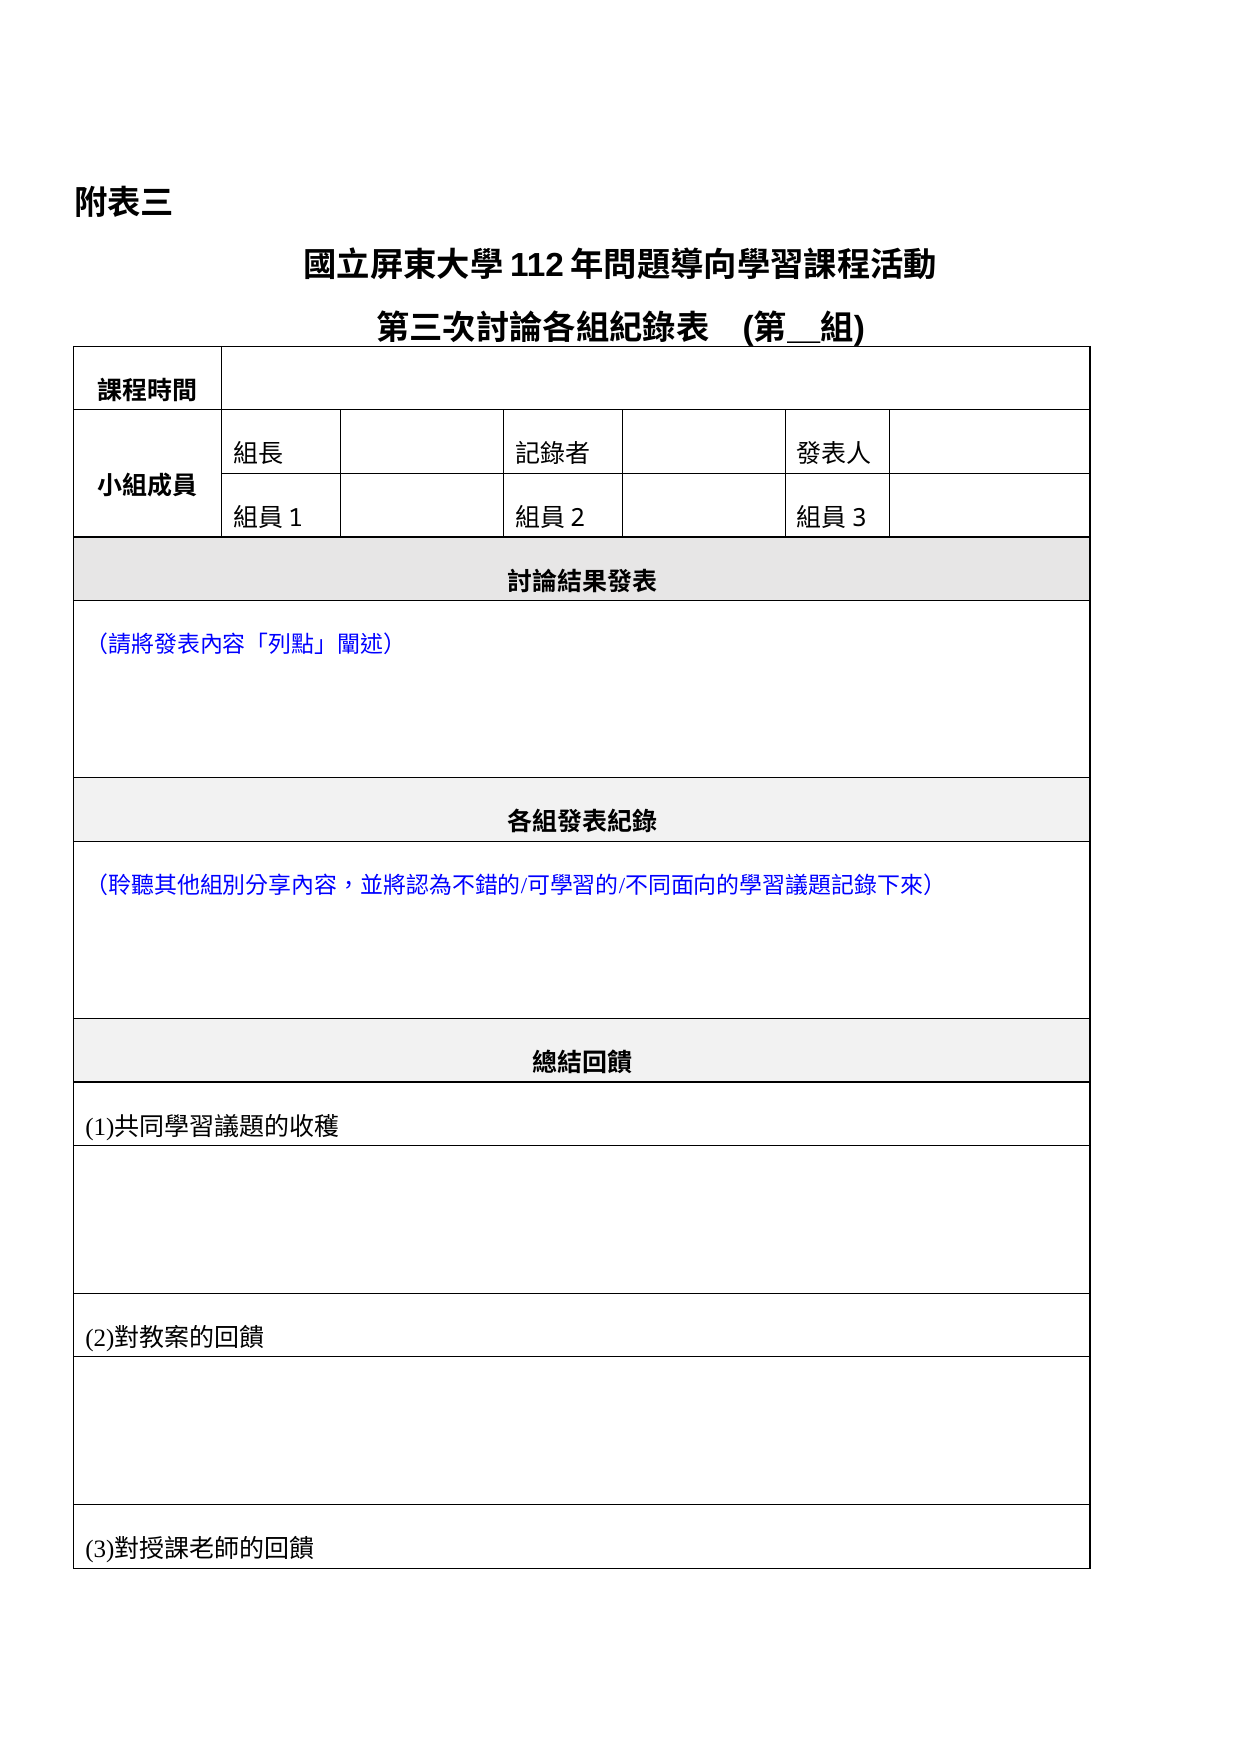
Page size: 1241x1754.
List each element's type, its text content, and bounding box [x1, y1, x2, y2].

table_cell 各組發表紀錄 [74, 778, 1089, 841]
table_cell (3)對授課老師的回饋 [74, 1505, 1089, 1567]
table_cell (1)共同學習議題的收穫 [74, 1083, 1089, 1145]
table_cell 組員3 [786, 474, 889, 536]
table_cell [341, 474, 503, 536]
table_cell 小組成員 [74, 410, 221, 536]
table_cell [890, 474, 1089, 536]
table_cell 組長 [222, 410, 340, 473]
table_cell 記錄者 [504, 410, 622, 473]
table_cell [623, 410, 785, 473]
table_cell [74, 1357, 1089, 1504]
table_cell [341, 410, 503, 473]
table_header 課程時間 [74, 347, 221, 409]
table_cell （請將發表內容「列點」闡述） [74, 601, 1089, 777]
table_cell 討論結果發表 [74, 538, 1089, 600]
text 第三次討論各組紀錄表 (第＿組) [74, 283, 1167, 346]
text 附表三 [74, 158, 1167, 221]
table_cell [623, 474, 785, 536]
table_cell 組員2 [504, 474, 622, 536]
table_cell [74, 1146, 1089, 1293]
table_header [222, 347, 1089, 409]
table_cell (2)對教案的回饋 [74, 1294, 1089, 1356]
table_cell 組員1 [222, 474, 340, 536]
table_cell 發表人 [786, 410, 889, 473]
table_cell [890, 410, 1089, 473]
table_cell 總結回饋 [74, 1019, 1089, 1081]
text 國立屏東大學112年問題導向學習課程活動 [74, 221, 1167, 283]
table_cell （聆聽其他組別分享內容，並將認為不錯的/可學習的/不同面向的學習議題記錄下來） [74, 842, 1089, 1018]
